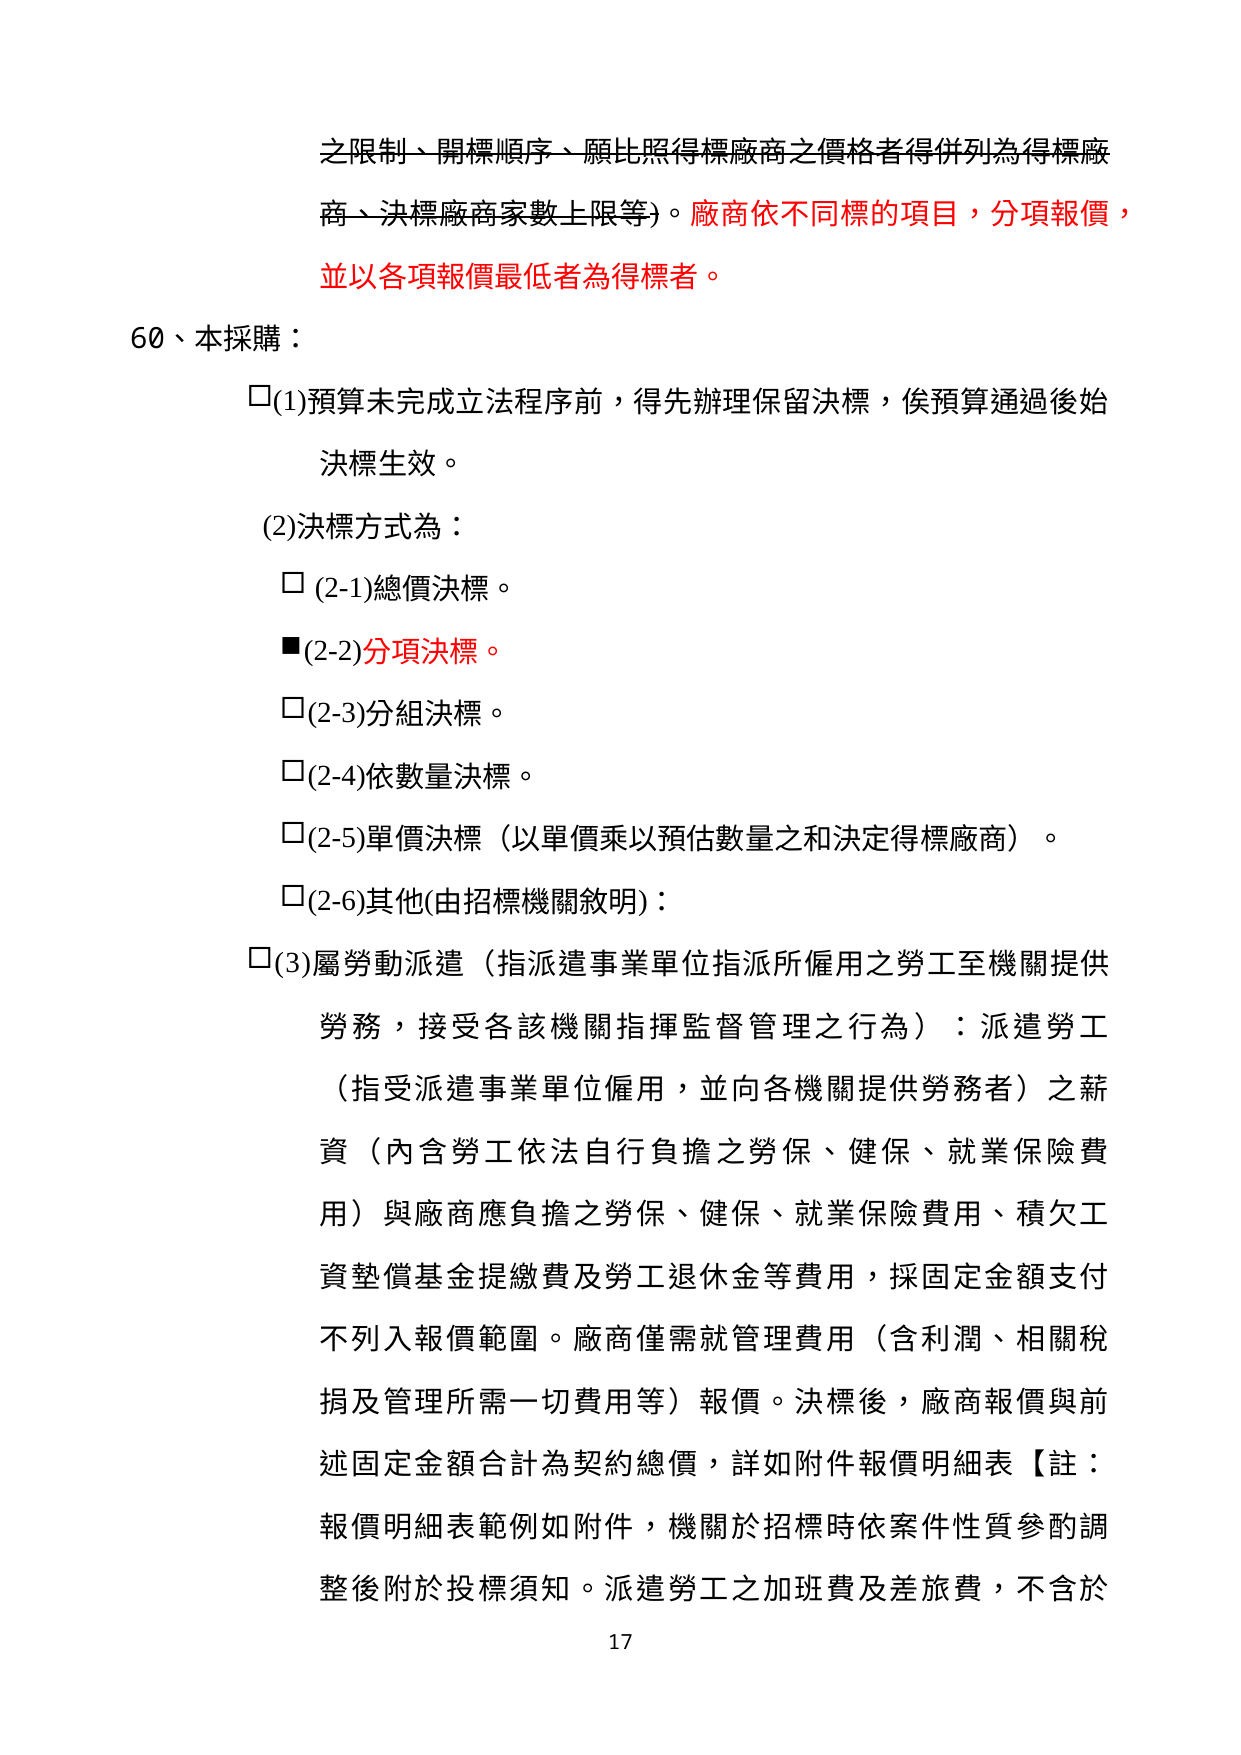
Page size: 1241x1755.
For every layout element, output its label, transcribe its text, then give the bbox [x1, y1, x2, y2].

text (2)決標方式為： [197, 483, 1110, 545]
list 本採購： [130, 295, 1110, 358]
text (2-3)分組決標。 [280, 670, 1110, 733]
text (2-4)依數量決標。 [280, 733, 1110, 795]
text (2-6)其他(由招標機關敘明)： [280, 858, 1110, 920]
text (2)複數決標，保留採購項目或數量選擇之組合權利 (項目或數量選擇之組合方式如附件。例如得由廠商分項報價之項目，或依不同數量報價之項目及數量之上、下限；投標廠商得標項目或數量之限制、開標順序、願比照得標廠商之價格者得併列為得標廠商、決標廠商家數上限等)。廠商依不同標的項目，分項報價，並以各項報價最低者為得標者。 [130, 108, 1110, 295]
text (2-5)單價決標（以單價乘以預估數量之和決定得標廠商）。 [280, 795, 1110, 858]
text (2-2)分項決標。 [280, 608, 1110, 670]
text (1)預算未完成立法程序前，得先辦理保留決標，俟預算通過後始決標生效。 [247, 358, 1110, 483]
text  (2-1)總價決標。 [280, 545, 1110, 608]
text (3)屬勞動派遣（指派遣事業單位指派所僱用之勞工至機關提供勞務，接受各該機關指揮監督管理之行為）：派遣勞工（指受派遣事業單位僱用，並向各機關提供勞務者）之薪資（內含勞工依法自行負擔之勞保、健保、就業保險費用）與廠商應負擔之勞保、健保、就業保險費用、積欠工資墊償基金提繳費及勞工退休金等費用，採固定金額支付，不列入報價範圍。廠商僅需就管理費用（含利潤、相關稅捐及管理所需一切費用等）報價。決標後，廠商報價與前述固定金額合計為契約總價，詳如附件報價明細表【註：報價明細表範例如附件，機關於招標時依案件性質參酌調整後附於投標須知。派遣勞工之加班費及差旅費，不含於契約價金，如發生此等費用，其計算方式依勞動法令規定另行支付】。 [247, 920, 1110, 1608]
